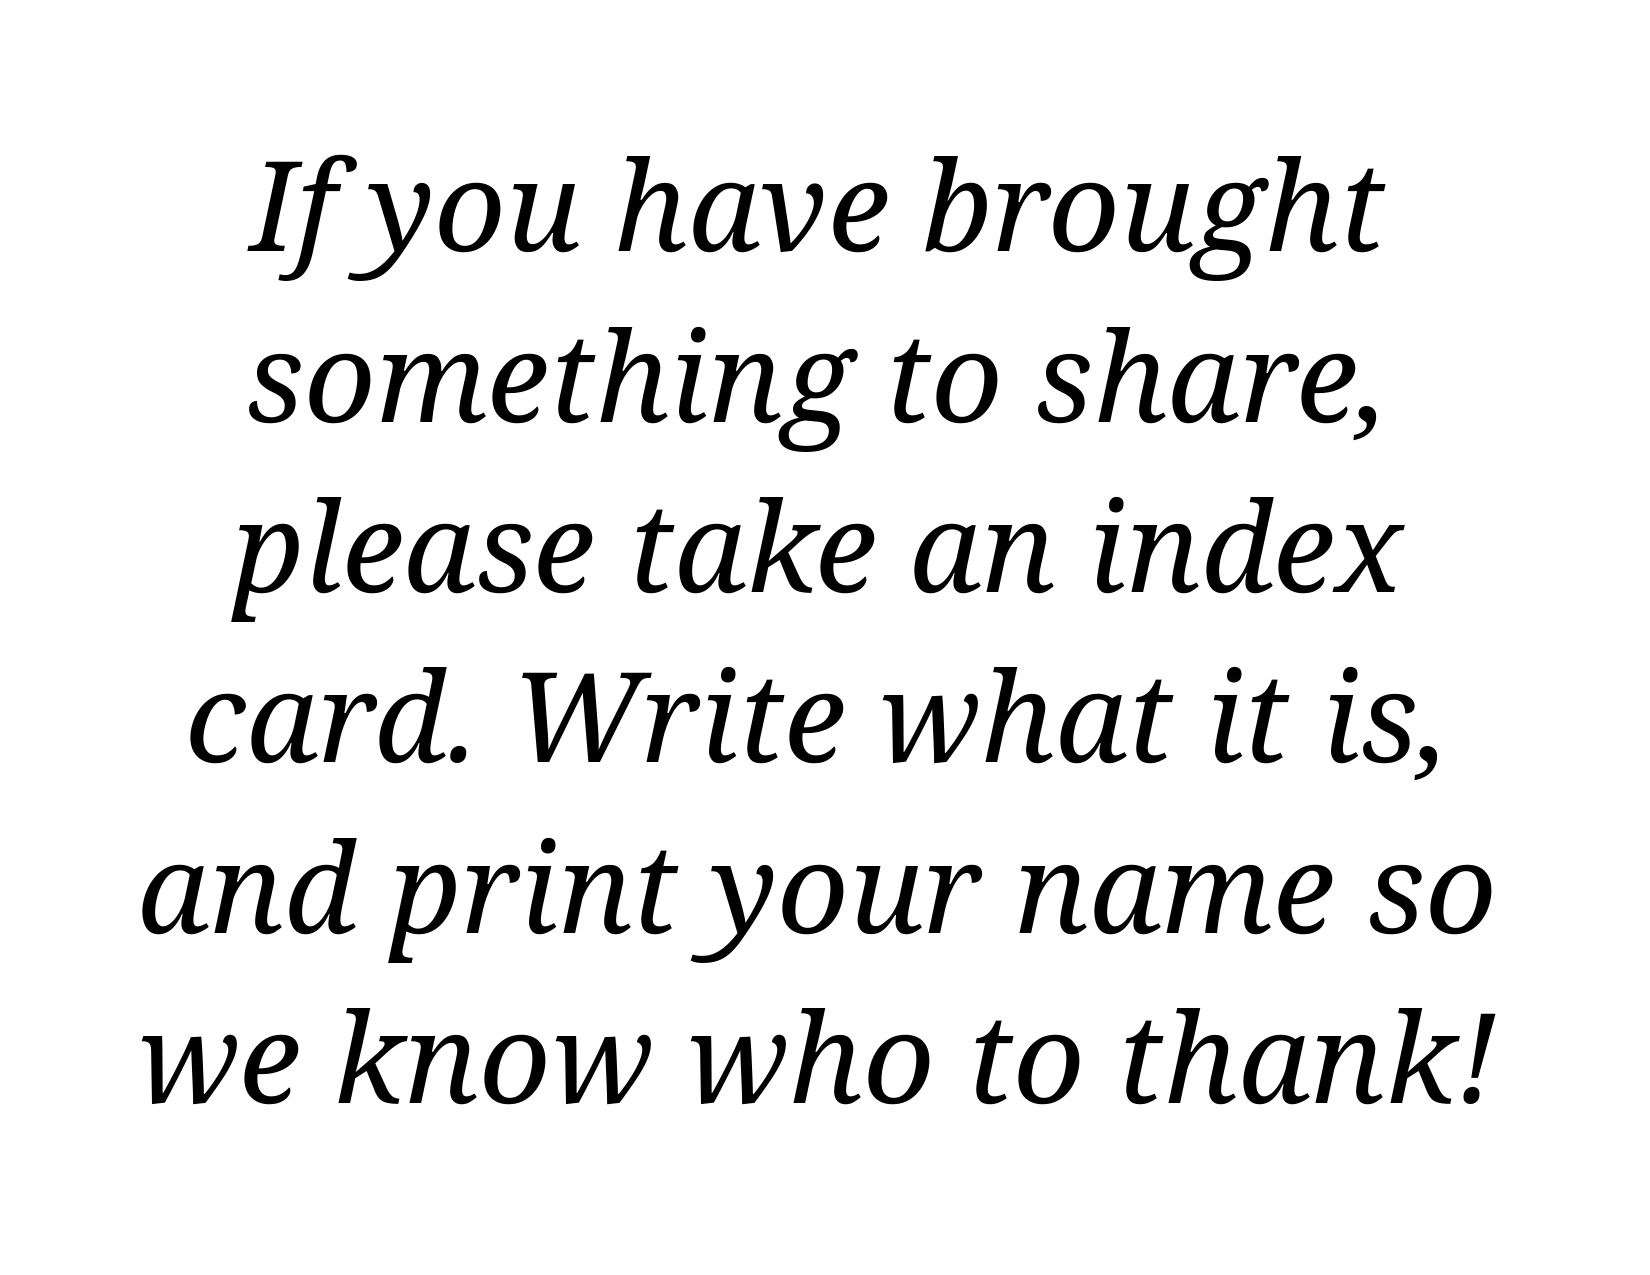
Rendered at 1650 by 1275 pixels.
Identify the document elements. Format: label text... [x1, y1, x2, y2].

text If you have brought something to share, please take an index card. Write what it is, and print your name so we know who to thank! [118, 118, 1532, 1140]
